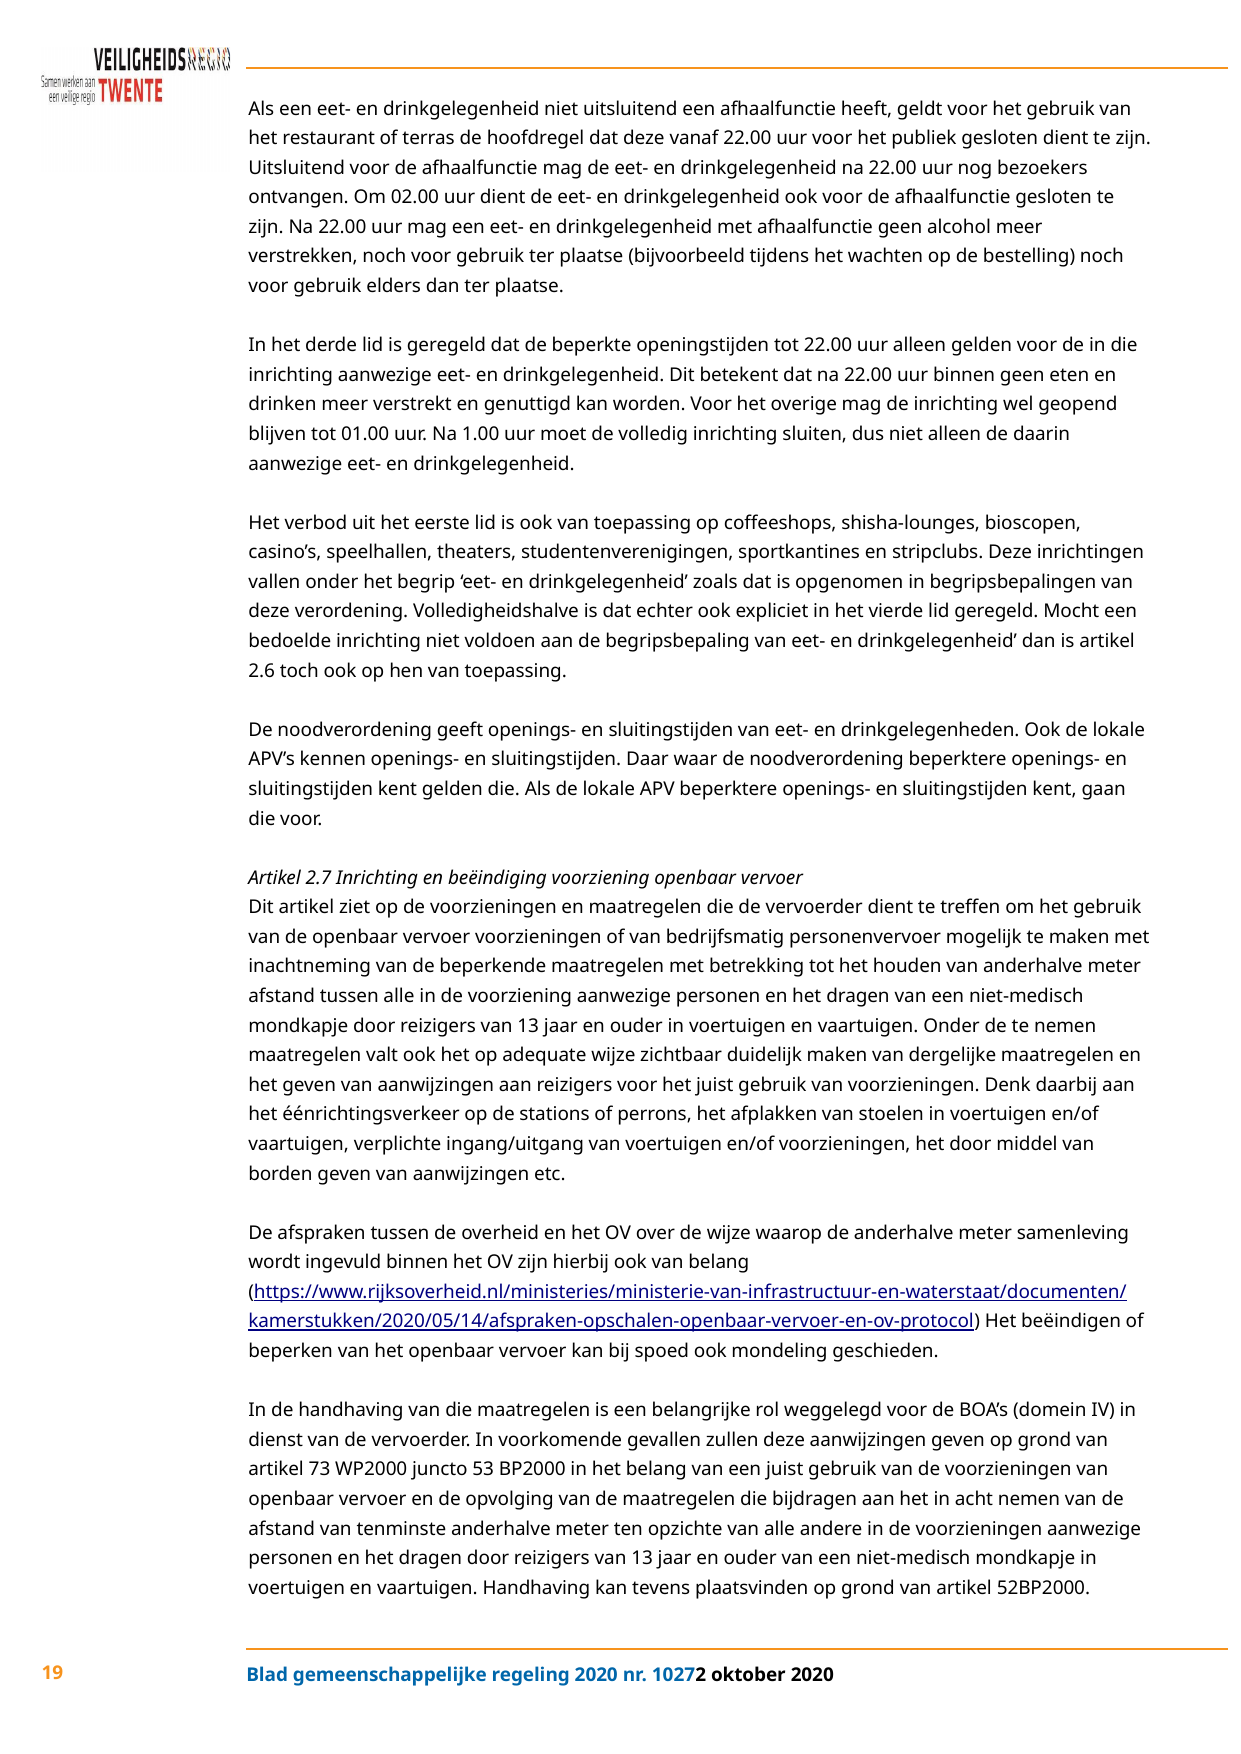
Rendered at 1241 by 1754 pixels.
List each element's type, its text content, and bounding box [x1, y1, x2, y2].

text Artikel 2.7 Inrichting en beëindiging voorziening openbaar vervoer [248, 864, 1152, 890]
picture [41, 47, 231, 172]
text De afspraken tussen de overheid en het OV over de wijze waarop de anderhalve meter samenleving wordt ingevuld binnen het OV zijn hierbij ook van belang (https://www.rijksoverheid.nl/ministeries/ministerie-van-infrastructuur-en-waterstaat/documenten/kamerstukken/2020/05/14/afspraken-opschalen-openbaar-vervoer-en-ov-protocol) Het beëindigen of beperken van het openbaar vervoer kan bij spoed ook mondeling geschieden. [248, 1219, 1152, 1363]
text De noodverordening geeft openings- en sluitingstijden van eet- en drinkgelegenheden. Ook de lokale APV’s kennen openings- en sluitingstijden. Daar waar de noodverordening beperktere openings- en sluitingstijden kent gelden die. Als de lokale APV beperktere openings- en sluitingstijden kent, gaan die voor. [248, 716, 1152, 831]
text Het verbod uit het eerste lid is ook van toepassing op coffeeshops, shisha-lounges, bioscopen, casino’s, speelhallen, theaters, studentenverenigingen, sportkantines en stripclubs. Deze inrichtingen vallen onder het begrip ‘eet- en drinkgelegenheid’ zoals dat is opgenomen in begripsbepalingen van deze verordening. Volledigheidshalve is dat echter ook expliciet in het vierde lid geregeld. Mocht een bedoelde inrichting niet voldoen aan de begripsbepaling van eet- en drinkgelegenheid’ dan is artikel 2.6 toch ook op hen van toepassing. [248, 509, 1152, 683]
text Dit artikel ziet op de voorzieningen en maatregelen die de vervoerder dient te treffen om het gebruik van de openbaar vervoer voorzieningen of van bedrijfsmatig personenvervoer mogelijk te maken met inachtneming van de beperkende maatregelen met betrekking tot het houden van anderhalve meter afstand tussen alle in de voorziening aanwezige personen en het dragen van een niet-medisch mondkapje door reizigers van 13 jaar en ouder in voertuigen en vaartuigen. Onder de te nemen maatregelen valt ook het op adequate wijze zichtbaar duidelijk maken van dergelijke maatregelen en het geven van aanwijzingen aan reizigers voor het juist gebruik van voorzieningen. Denk daarbij aan het éénrichtingsverkeer op de stations of perrons, het afplakken van stoelen in voertuigen en/of vaartuigen, verplichte ingang/uitgang van voertuigen en/of voorzieningen, het door middel van borden geven van aanwijzingen etc. [248, 893, 1152, 1186]
text In de handhaving van die maatregelen is een belangrijke rol weggelegd voor de BOA’s (domein IV) in dienst van de vervoerder. In voorkomende gevallen zullen deze aanwijzingen geven op grond van artikel 73 WP2000 juncto 53 BP2000 in het belang van een juist gebruik van de voorzieningen van openbaar vervoer en de opvolging van de maatregelen die bijdragen aan het in acht nemen van de afstand van tenminste anderhalve meter ten opzichte van alle andere in de voorzieningen aanwezige personen en het dragen door reizigers van 13 jaar en ouder van een niet-medisch mondkapje in voertuigen en vaartuigen. Handhaving kan tevens plaatsvinden op grond van artikel 52BP2000. [248, 1396, 1152, 1600]
text Als een eet- en drinkgelegenheid niet uitsluitend een afhaalfunctie heeft, geldt voor het gebruik van het restaurant of terras de hoofdregel dat deze vanaf 22.00 uur voor het publiek gesloten dient te zijn. Uitsluitend voor de afhaalfunctie mag de eet- en drinkgelegenheid na 22.00 uur nog bezoekers ontvangen. Om 02.00 uur dient de eet- en drinkgelegenheid ook voor de afhaalfunctie gesloten te zijn. Na 22.00 uur mag een eet- en drinkgelegenheid met afhaalfunctie geen alcohol meer verstrekken, noch voor gebruik ter plaatse (bijvoorbeeld tijdens het wachten op de bestelling) noch voor gebruik elders dan ter plaatse. [248, 95, 1152, 298]
text In het derde lid is geregeld dat de beperkte openingstijden tot 22.00 uur alleen gelden voor de in die inrichting aanwezige eet- en drinkgelegenheid. Dit betekent dat na 22.00 uur binnen geen eten en drinken meer verstrekt en genuttigd kan worden. Voor het overige mag de inrichting wel geopend blijven tot 01.00 uur. Na 1.00 uur moet de volledig inrichting sluiten, dus niet alleen de daarin aanwezige eet- en drinkgelegenheid. [248, 331, 1152, 476]
